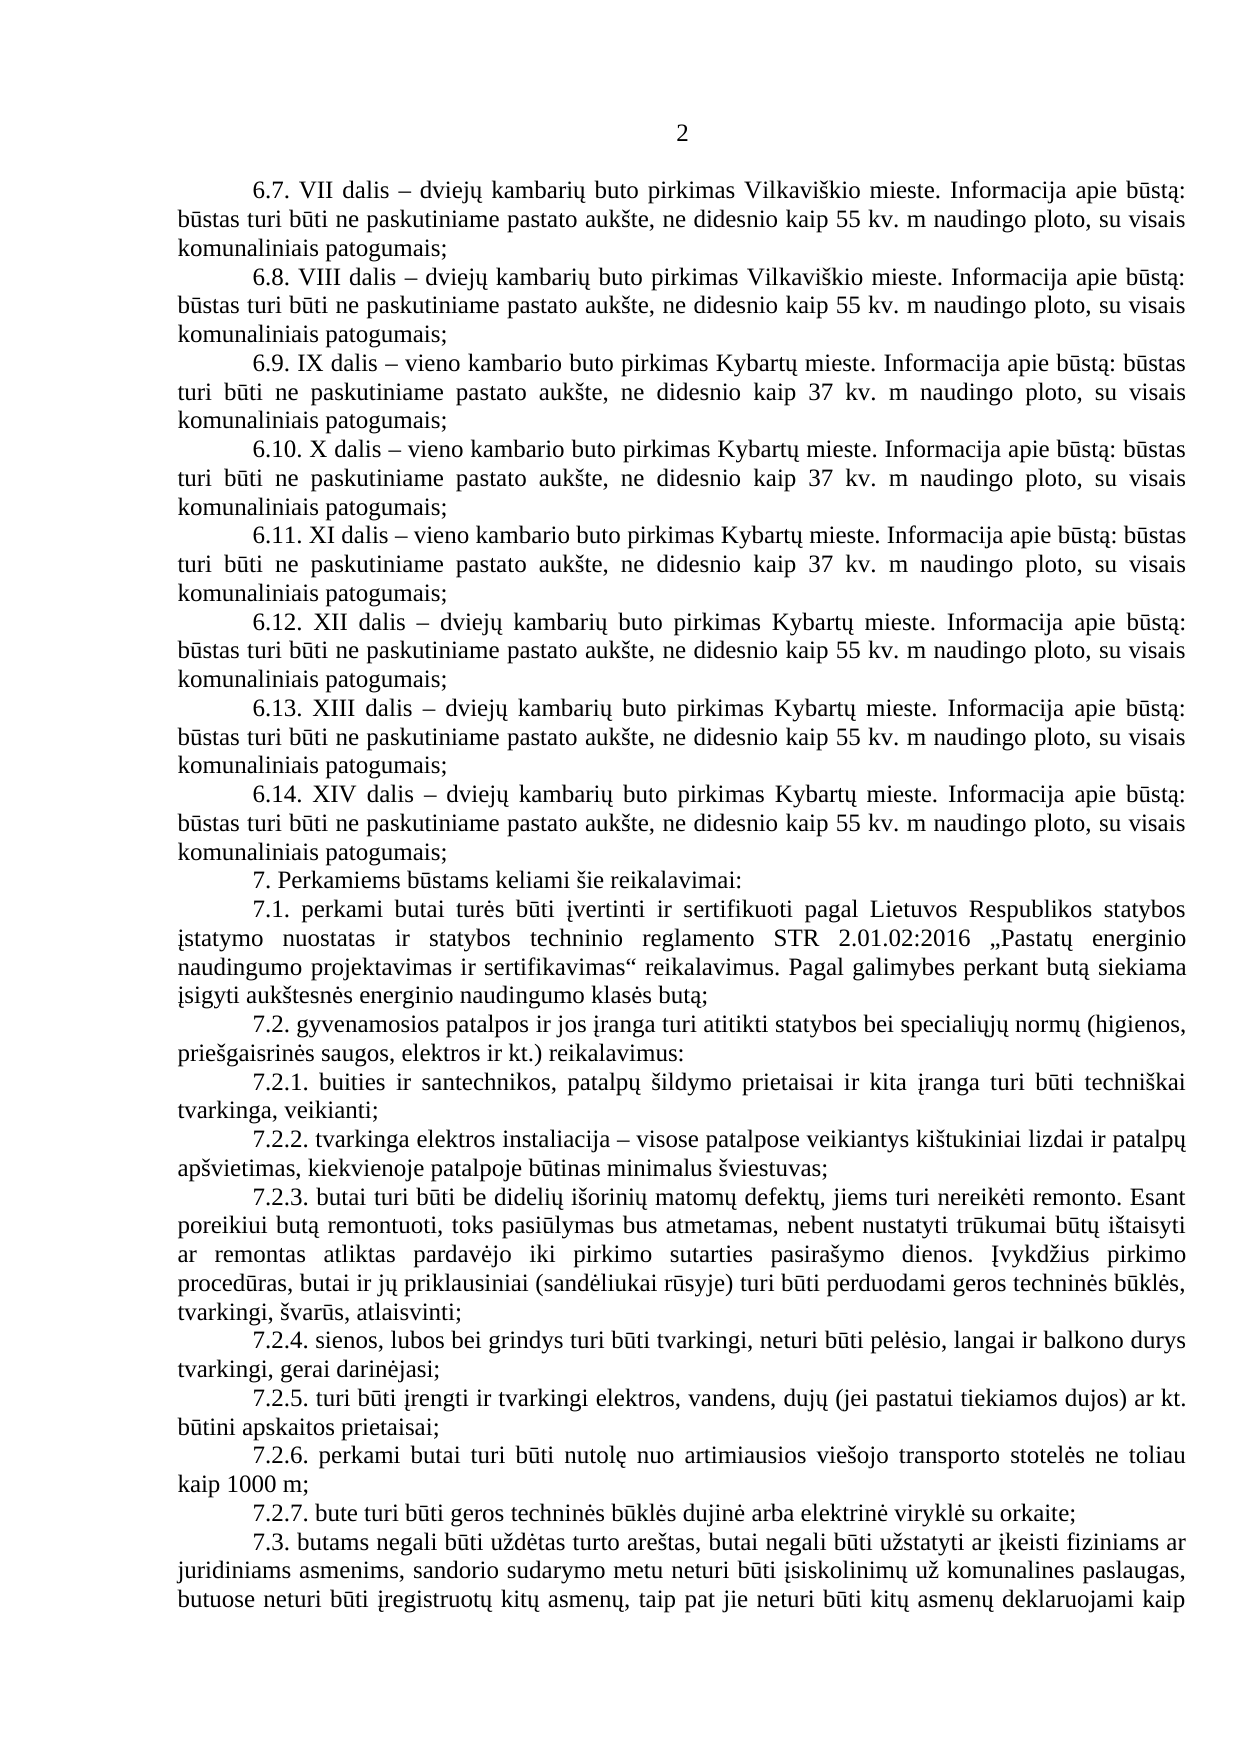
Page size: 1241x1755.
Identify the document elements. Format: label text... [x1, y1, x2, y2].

text 6.9. IX dalis – vieno kambario buto pirkimas Kybartų mieste. Informacija apie būstą: būstas turi būti ne paskutiniame pastato aukšte, ne didesnio kaip 37 kv. m naudingo ploto, su visais komunaliniais patogumais; [177, 348, 1187, 434]
text 6.11. XI dalis – vieno kambario buto pirkimas Kybartų mieste. Informacija apie būstą: būstas turi būti ne paskutiniame pastato aukšte, ne didesnio kaip 37 kv. m naudingo ploto, su visais komunaliniais patogumais; [177, 521, 1187, 607]
text 7.3. butams negali būti uždėtas turto areštas, butai negali būti užstatyti ar įkeisti fiziniams ar juridiniams asmenims, sandorio sudarymo metu neturi būti įsiskolinimų už komunalines paslaugas, butuose neturi būti įregistruotų kitų asmenų, taip pat jie neturi būti kitų asmenų deklaruojami kaip [177, 1527, 1187, 1613]
text 7.2.7. bute turi būti geros techninės būklės dujinė arba elektrinė viryklė su orkaite; [177, 1498, 1187, 1527]
text 6.10. X dalis – vieno kambario buto pirkimas Kybartų mieste. Informacija apie būstą: būstas turi būti ne paskutiniame pastato aukšte, ne didesnio kaip 37 kv. m naudingo ploto, su visais komunaliniais patogumais; [177, 434, 1187, 521]
text 7.2.5. turi būti įrengti ir tvarkingi elektros, vandens, dujų (jei pastatui tiekiamos dujos) ar kt. būtini apskaitos prietaisai; [177, 1383, 1187, 1441]
text 7.2.2. tvarkinga elektros instaliacija – visose patalpose veikiantys kištukiniai lizdai ir patalpų apšvietimas, kiekvienoje patalpoje būtinas minimalus šviestuvas; [177, 1124, 1187, 1182]
text 7.2. gyvenamosios patalpos ir jos įranga turi atitikti statybos bei specialiųjų normų (higienos, priešgaisrinės saugos, elektros ir kt.) reikalavimus: [177, 1009, 1187, 1067]
text 7.2.1. buities ir santechnikos, patalpų šildymo prietaisai ir kita įranga turi būti techniškai tvarkinga, veikianti; [177, 1067, 1187, 1124]
text 6.7. VII dalis – dviejų kambarių buto pirkimas Vilkaviškio mieste. Informacija apie būstą: būstas turi būti ne paskutiniame pastato aukšte, ne didesnio kaip 55 kv. m naudingo ploto, su visais komunaliniais patogumais; [177, 176, 1187, 262]
text 7.2.4. sienos, lubos bei grindys turi būti tvarkingi, neturi būti pelėsio, langai ir balkono durys tvarkingi, gerai darinėjasi; [177, 1326, 1187, 1383]
text 7.2.6. perkami butai turi būti nutolę nuo artimiausios viešojo transporto stotelės ne toliau kaip 1000 m; [177, 1441, 1187, 1498]
text 7.2.3. butai turi būti be didelių išorinių matomų defektų, jiems turi nereikėti remonto. Esant poreikiui butą remontuoti, toks pasiūlymas bus atmetamas, nebent nustatyti trūkumai būtų ištaisyti ar remontas atliktas pardavėjo iki pirkimo sutarties pasirašymo dienos. Įvykdžius pirkimo procedūras, butai ir jų priklausiniai (sandėliukai rūsyje) turi būti perduodami geros techninės būklės, tvarkingi, švarūs, atlaisvinti; [177, 1182, 1187, 1326]
text 7. Perkamiems būstams keliami šie reikalavimai: [177, 866, 1187, 894]
text 6.13. XIII dalis – dviejų kambarių buto pirkimas Kybartų mieste. Informacija apie būstą: būstas turi būti ne paskutiniame pastato aukšte, ne didesnio kaip 55 kv. m naudingo ploto, su visais komunaliniais patogumais; [177, 693, 1187, 779]
text 6.8. VIII dalis – dviejų kambarių buto pirkimas Vilkaviškio mieste. Informacija apie būstą: būstas turi būti ne paskutiniame pastato aukšte, ne didesnio kaip 55 kv. m naudingo ploto, su visais komunaliniais patogumais; [177, 262, 1187, 348]
text 7.1. perkami butai turės būti įvertinti ir sertifikuoti pagal Lietuvos Respublikos statybos įstatymo nuostatas ir statybos techninio reglamento STR 2.01.02:2016 „Pastatų energinio naudingumo projektavimas ir sertifikavimas“ reikalavimus. Pagal galimybes perkant butą siekiama įsigyti aukštesnės energinio naudingumo klasės butą; [177, 894, 1187, 1009]
text 6.14. XIV dalis – dviejų kambarių buto pirkimas Kybartų mieste. Informacija apie būstą: būstas turi būti ne paskutiniame pastato aukšte, ne didesnio kaip 55 kv. m naudingo ploto, su visais komunaliniais patogumais; [177, 779, 1187, 866]
text 6.12. XII dalis – dviejų kambarių buto pirkimas Kybartų mieste. Informacija apie būstą: būstas turi būti ne paskutiniame pastato aukšte, ne didesnio kaip 55 kv. m naudingo ploto, su visais komunaliniais patogumais; [177, 607, 1187, 693]
